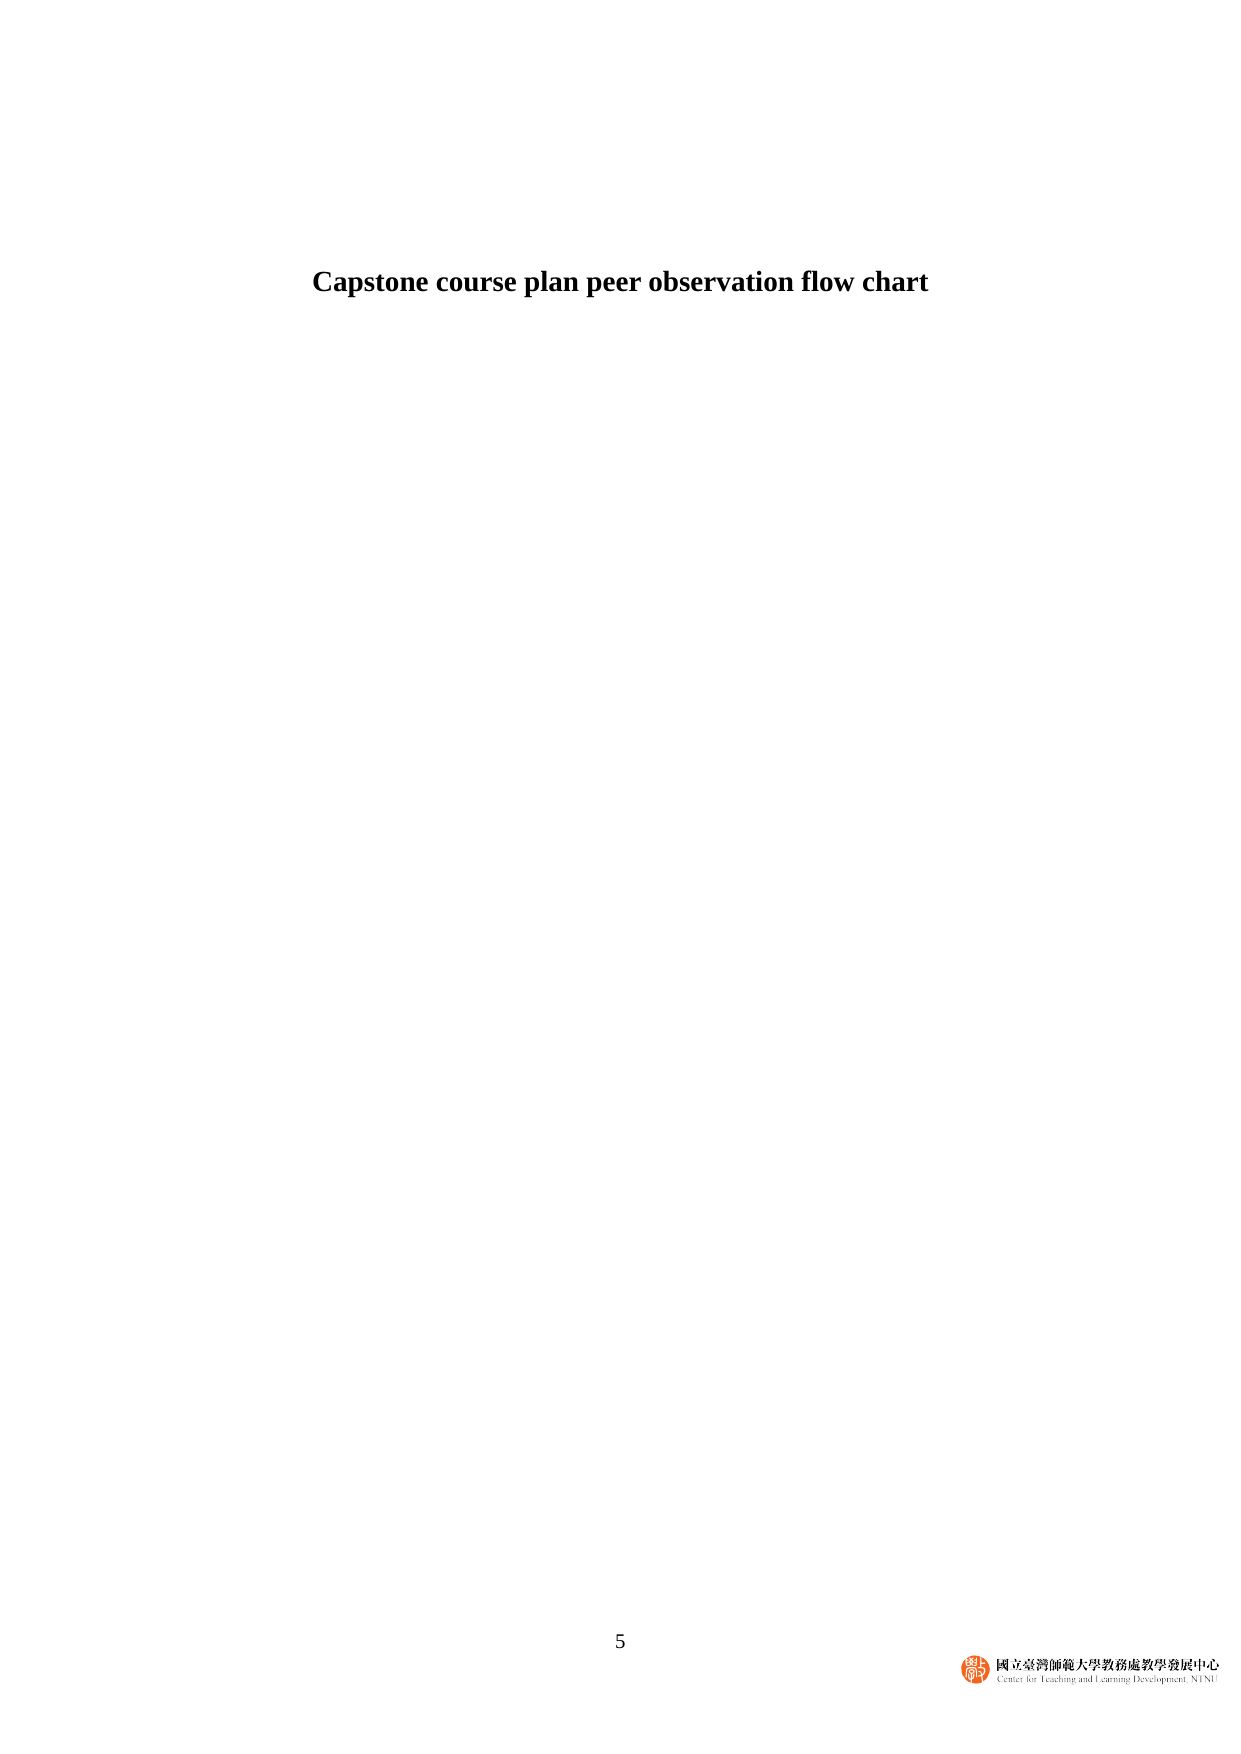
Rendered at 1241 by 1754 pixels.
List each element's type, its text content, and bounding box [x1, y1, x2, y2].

text Capstone course plan peer observation flow chart [75, 239, 1165, 302]
